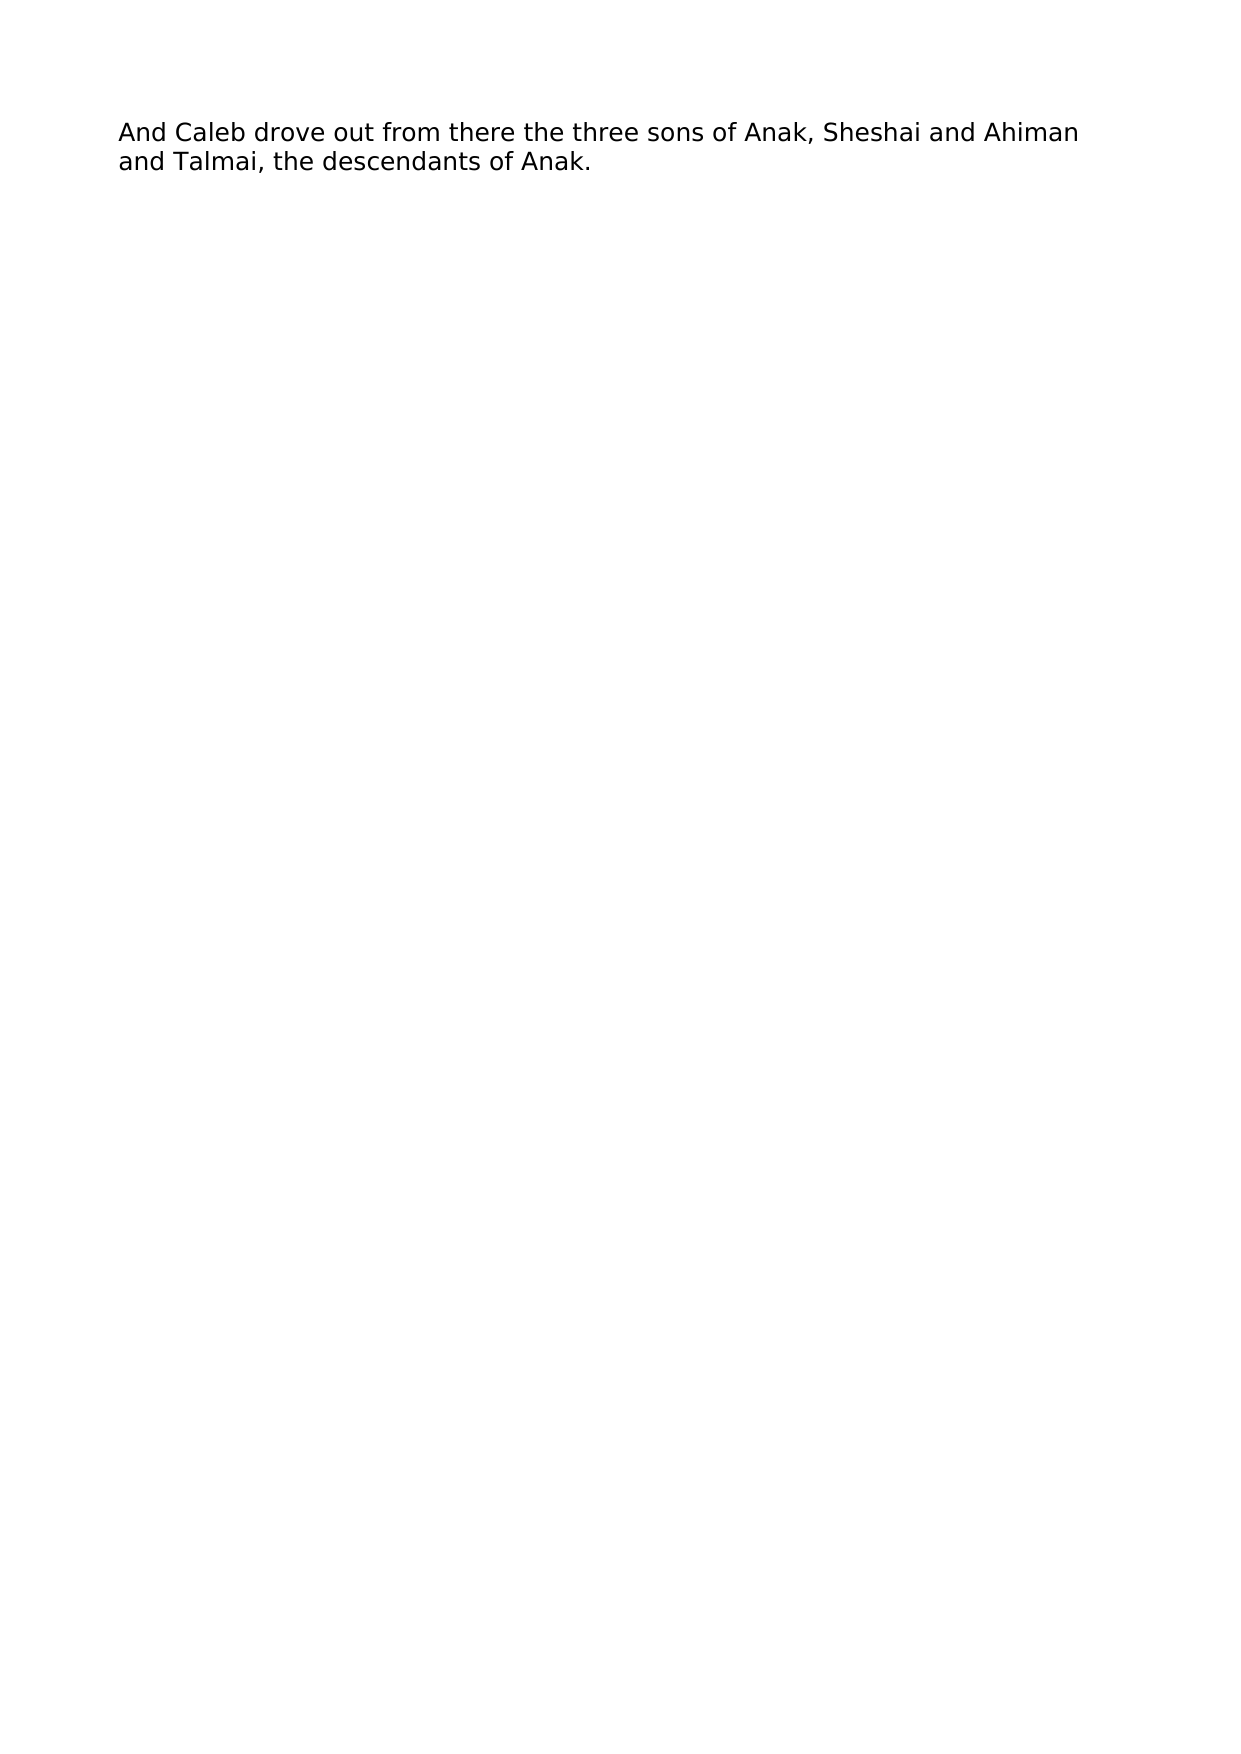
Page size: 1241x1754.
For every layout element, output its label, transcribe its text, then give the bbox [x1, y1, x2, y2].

text And Caleb drove out from there the three sons of Anak, Sheshai and Ahiman and Talmai, the descendants of Anak. [118, 118, 1122, 176]
